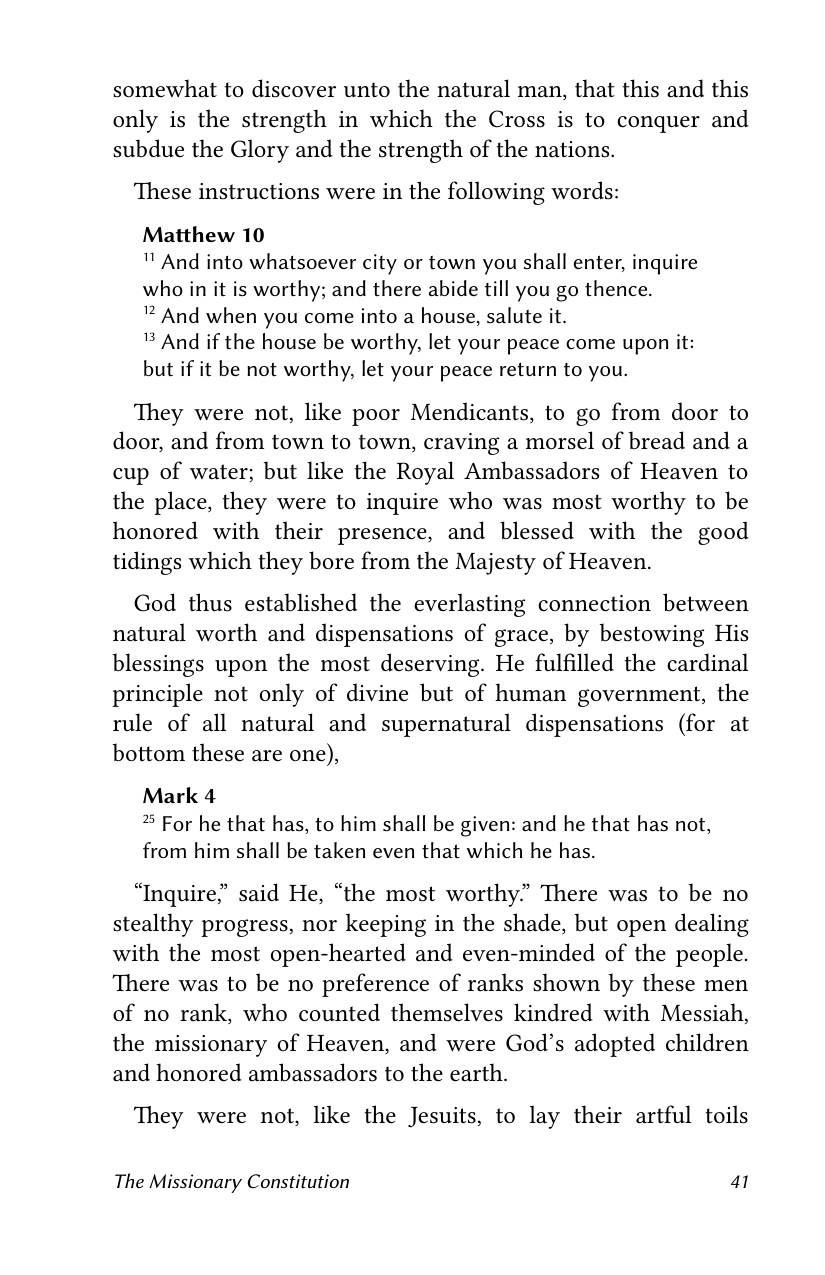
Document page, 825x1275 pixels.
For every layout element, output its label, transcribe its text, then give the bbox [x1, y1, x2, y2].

text 13 And if the house be worthy, let your peace come upon it: but if it be not worthy, let your peace return to you. [142, 329, 720, 382]
text They were not, like poor Mendicants, to go from door to door, and from town to town, craving a morsel of bread and a cup of water; but like the Royal Ambassadors of Heaven to the place, they were to inquire who was most worthy to be honored with their presence, and blessed with the good tidings which they bore from the Majesty of Heaven. [112, 398, 750, 576]
text These instructions were in the following words: [112, 177, 750, 205]
text 11 And into whatsoever city or town you shall enter, inquire who in it is worthy; and there abide till you go thence. [142, 249, 720, 302]
text 25 For he that has, to him shall be given: and he that has not, from him shall be taken even that which he has. [142, 811, 720, 864]
text 12 And when you come into a house, salute it. [142, 303, 720, 329]
text “Inquire,” said He, “the most worthy.” There was to be no stealthy progress, nor keeping in the shade, but open dealing with the most open-hearted and even-minded of the people. There was to be no preference of ranks shown by these men of no rank, who counted themselves kindred with Messiah, the missionary of Heaven, and were God’s adopted children and honored ambassadors to the earth. [112, 879, 750, 1087]
text God thus established the everlasting connection between natural worth and dispensations of grace, by bestowing His blessings upon the most deserving. He fulfilled the cardinal principle not only of divine but of human government, the rule of all natural and supernatural dispensations (for at bottom these are one), [112, 589, 750, 767]
text They were not, like the Jesuits, to lay their artful toils [112, 1101, 750, 1129]
text Matthew 10 [142, 222, 720, 248]
text Mark 4 [142, 783, 720, 809]
text somewhat to discover unto the natural man, that this and this only is the strength in which the Cross is to conquer and subdue the Glory and the strength of the nations. [112, 75, 750, 163]
